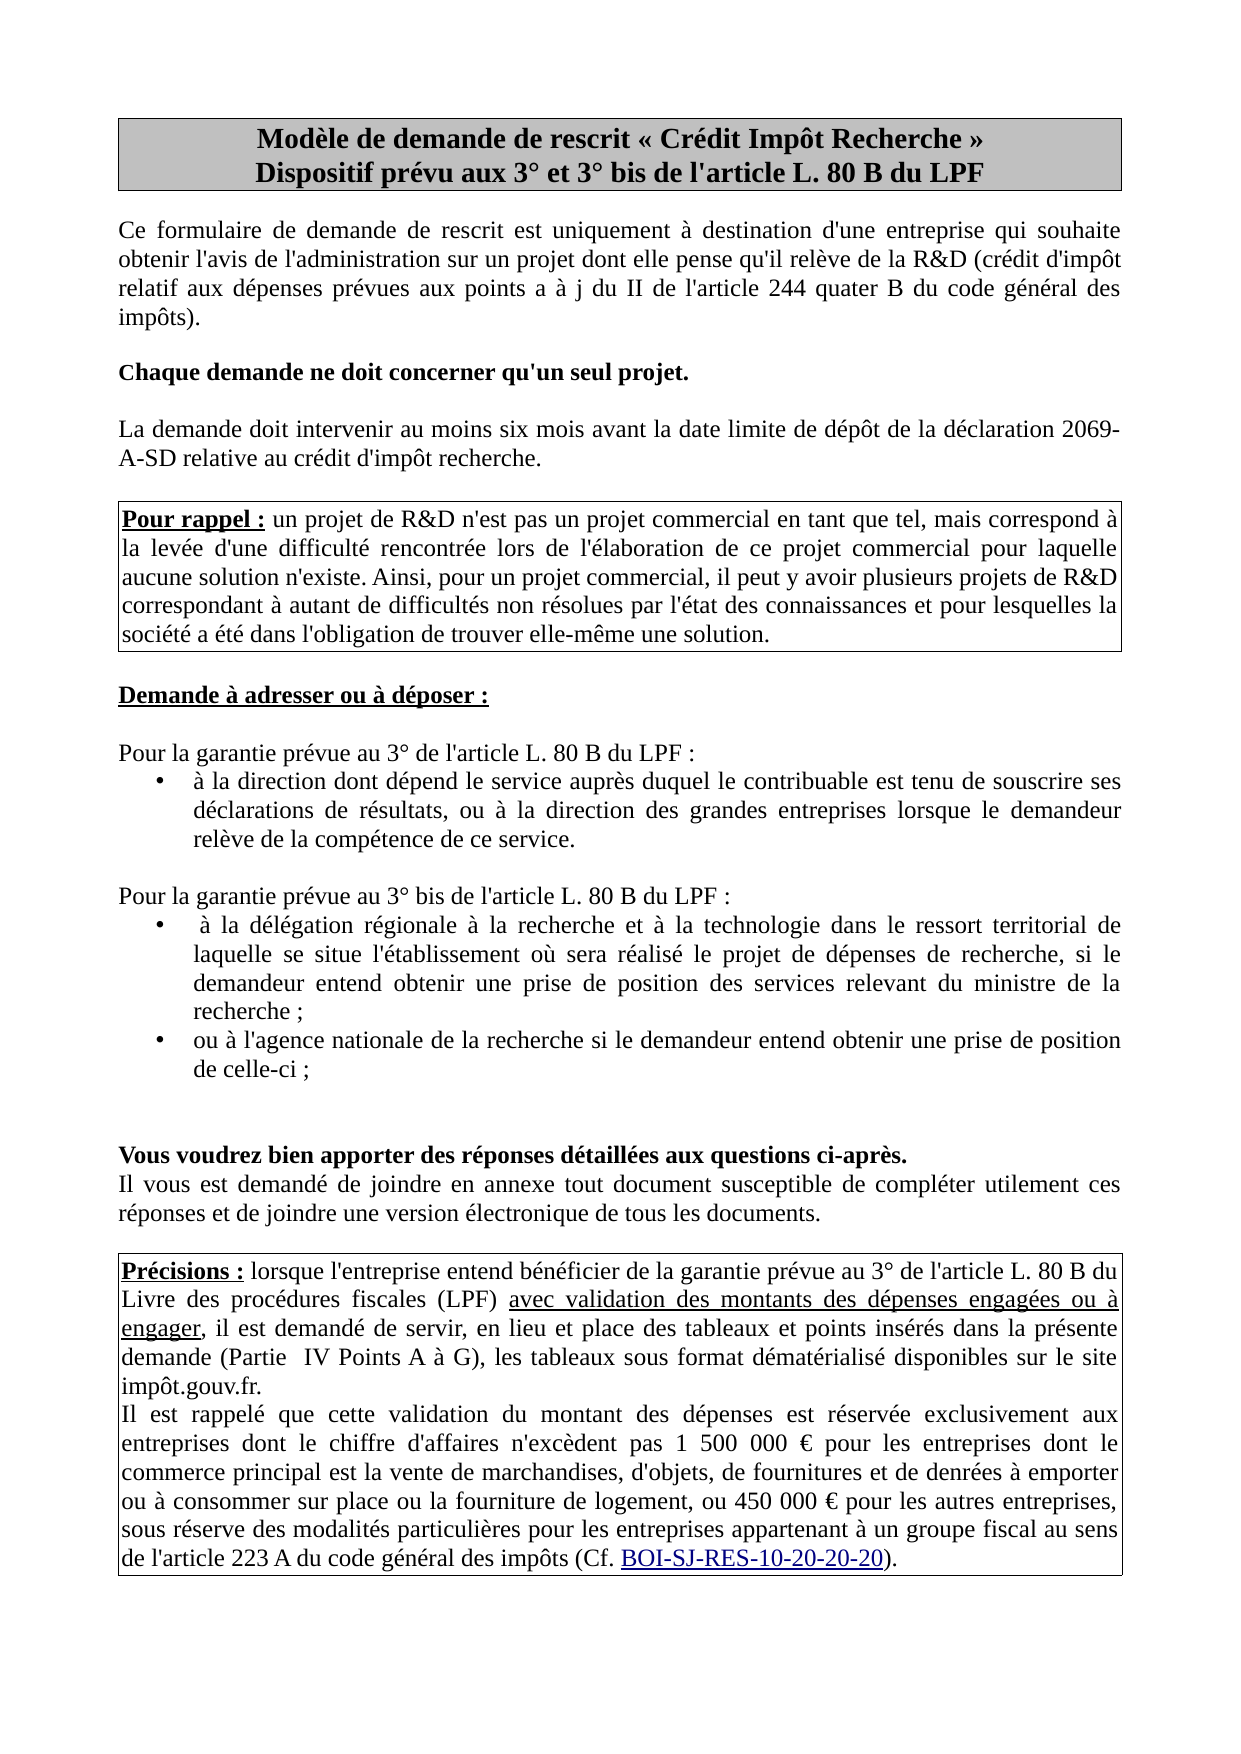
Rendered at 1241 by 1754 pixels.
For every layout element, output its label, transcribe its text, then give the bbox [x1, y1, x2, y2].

text Pour la garantie prévue au 3° bis de l'article L. 80 B du LPF : [118, 881, 1122, 910]
text Précisions : lorsque l'entreprise entend bénéficier de la garantie prévue au 3° de l'article L. 80 B du Livre des procédures fiscales (LPF) avec validation des montants des dépenses engagées ou à engager, il est demandé de servir, en lieu et place des tableaux et points insérés dans la présente demande (Partie IV Points A à G), les tableaux sous format dématérialisé disponibles sur le site impôt.gouv.fr. [119, 1254, 1122, 1397]
text Pour rappel : un projet de R&D n'est pas un projet commercial en tant que tel, mais correspond à la levée d'une difficulté rencontrée lors de l'élaboration de ce projet commercial pour laquelle aucune solution n'existe. Ainsi, pour un projet commercial, il peut y avoir plusieurs projets de R&D correspondant à autant de difficultés non résolues par l'état des connaissances et pour lesquelles la société a été dans l'obligation de trouver elle-même une solution. [119, 502, 1121, 651]
text Pour la garantie prévue au 3° de l'article L. 80 B du LPF : [118, 738, 1122, 766]
text Il est rappelé que cette validation du montant des dépenses est réservée exclusivement aux entreprises dont le chiffre d'affaires n'excèdent pas 1 500 000 € pour les entreprises dont le commerce principal est la vente de marchandises, d'objets, de fournitures et de denrées à emporter ou à consommer sur place ou la fourniture de logement, ou 450 000 € pour les autres entreprises, sous réserve des modalités particulières pour les entreprises appartenant à un groupe fiscal au sens de l'article 223 A du code général des impôts (Cf. BOI-SJ-RES-10-20-20-20). [119, 1397, 1122, 1575]
text Modèle de demande de rescrit « Crédit Impôt Recherche » [119, 119, 1121, 152]
list à la délégation régionale à la recherche et à la technologie dans le ressort territorial de laquelle se situe l'établissement où sera réalisé le projet de dépenses de recherche, si le demandeur entend obtenir une prise de position des services relevant du ministre de la recherche ; [156, 910, 1122, 1025]
text Dispositif prévu aux 3° et 3° bis de l'article L. 80 B du LPF [119, 152, 1121, 190]
list ou à l'agence nationale de la recherche si le demandeur entend obtenir une prise de position de celle-ci ; [156, 1025, 1122, 1083]
text Chaque demande ne doit concerner qu'un seul projet. [118, 357, 1122, 386]
text La demande doit intervenir au moins six mois avant la date limite de dépôt de la déclaration 2069-A-SD relative au crédit d'impôt recherche. [118, 414, 1122, 472]
text Il vous est demandé de joindre en annexe tout document susceptible de compléter utilement ces réponses et de joindre une version électronique de tous les documents. [118, 1169, 1122, 1226]
text Demande à adresser ou à déposer : [118, 680, 1122, 709]
text Ce formulaire de demande de rescrit est uniquement à destination d'une entreprise qui souhaite obtenir l'avis de l'administration sur un projet dont elle pense qu'il relève de la R&D (crédit d'impôt relatif aux dépenses prévues aux points a à j du II de l'article 244 quater B du code général des impôts). [118, 216, 1122, 331]
list à la direction dont dépend le service auprès duquel le contribuable est tenu de souscrire ses déclarations de résultats, ou à la direction des grandes entreprises lorsque le demandeur relève de la compétence de ce service. [156, 766, 1122, 853]
text Vous voudrez bien apporter des réponses détaillées aux questions ci-après. [118, 1140, 1122, 1169]
